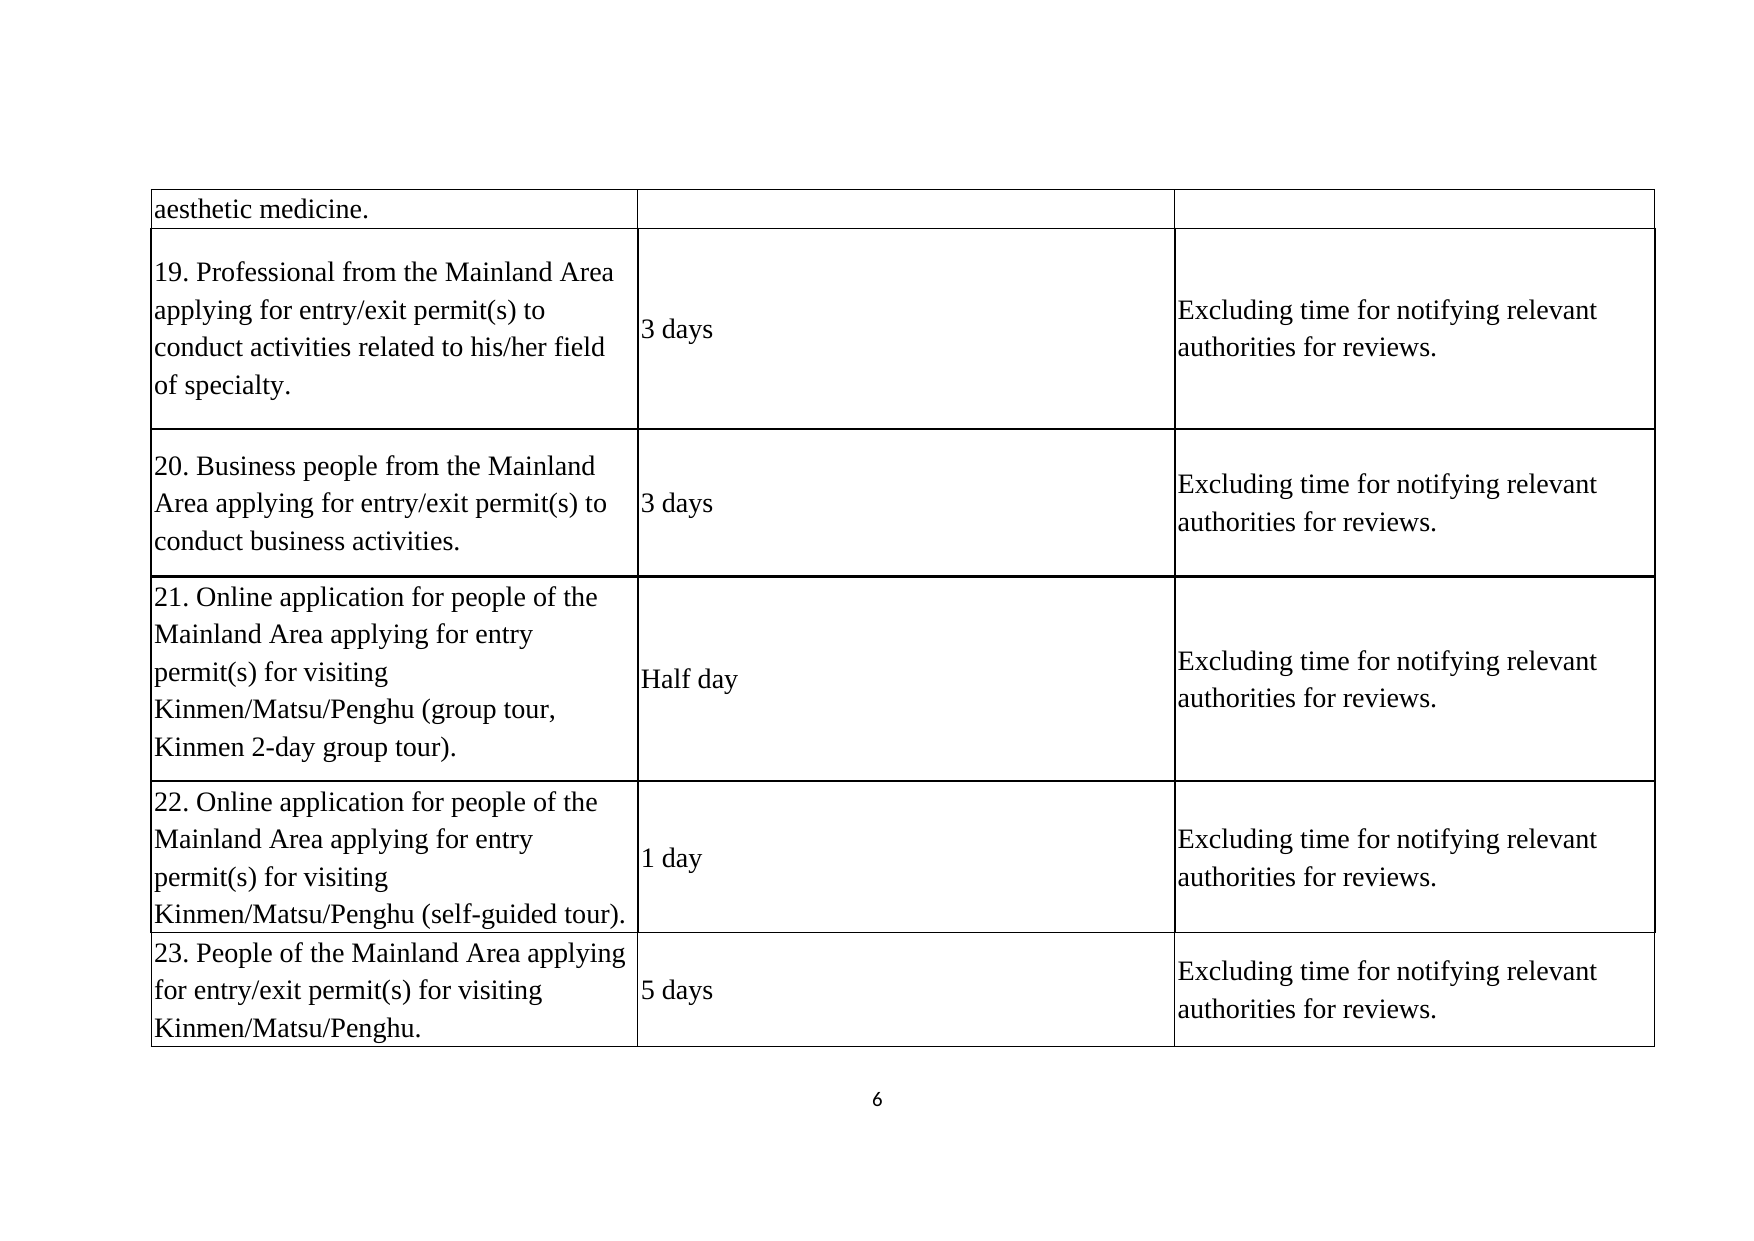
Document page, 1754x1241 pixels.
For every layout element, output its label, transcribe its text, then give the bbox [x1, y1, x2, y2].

table_cell Excluding time for notifying relevant authorities for reviews. [1176, 430, 1654, 575]
table_cell [1175, 190, 1654, 227]
table_cell 21. Online application for people of the Mainland Area applying for entry permit(s) for visiting Kinmen/Matsu/Penghu (group tour, Kinmen 2-day group tour). [152, 578, 637, 780]
table_cell aesthetic medicine. [152, 190, 637, 227]
table_cell 5 days [638, 933, 1174, 1046]
table_cell Excluding time for notifying relevant authorities for reviews. [1176, 578, 1654, 780]
table_cell 3 days [639, 430, 1174, 575]
table_cell 23. People of the Mainland Area applying for entry/exit permit(s) for visiting Kinmen/Matsu/Penghu. [152, 933, 637, 1046]
table_cell 22. Online application for people of the Mainland Area applying for entry permit(s) for visiting Kinmen/Matsu/Penghu (self-guided tour). [152, 782, 637, 932]
table_cell 20. Business people from the Mainland Area applying for entry/exit permit(s) to conduct business activities. [152, 430, 637, 575]
table_cell Excluding time for notifying relevant authorities for reviews. [1175, 933, 1654, 1046]
table_cell [638, 190, 1174, 227]
table_cell Half day [639, 578, 1174, 780]
table_cell 1 day [639, 782, 1174, 932]
table_cell 3 days [639, 229, 1174, 427]
table_cell 19. Professional from the Mainland Area applying for entry/exit permit(s) to conduct activities related to his/her field of specialty. [152, 229, 637, 427]
table_cell Excluding time for notifying relevant authorities for reviews. [1176, 782, 1654, 932]
table_cell Excluding time for notifying relevant authorities for reviews. [1176, 229, 1654, 427]
